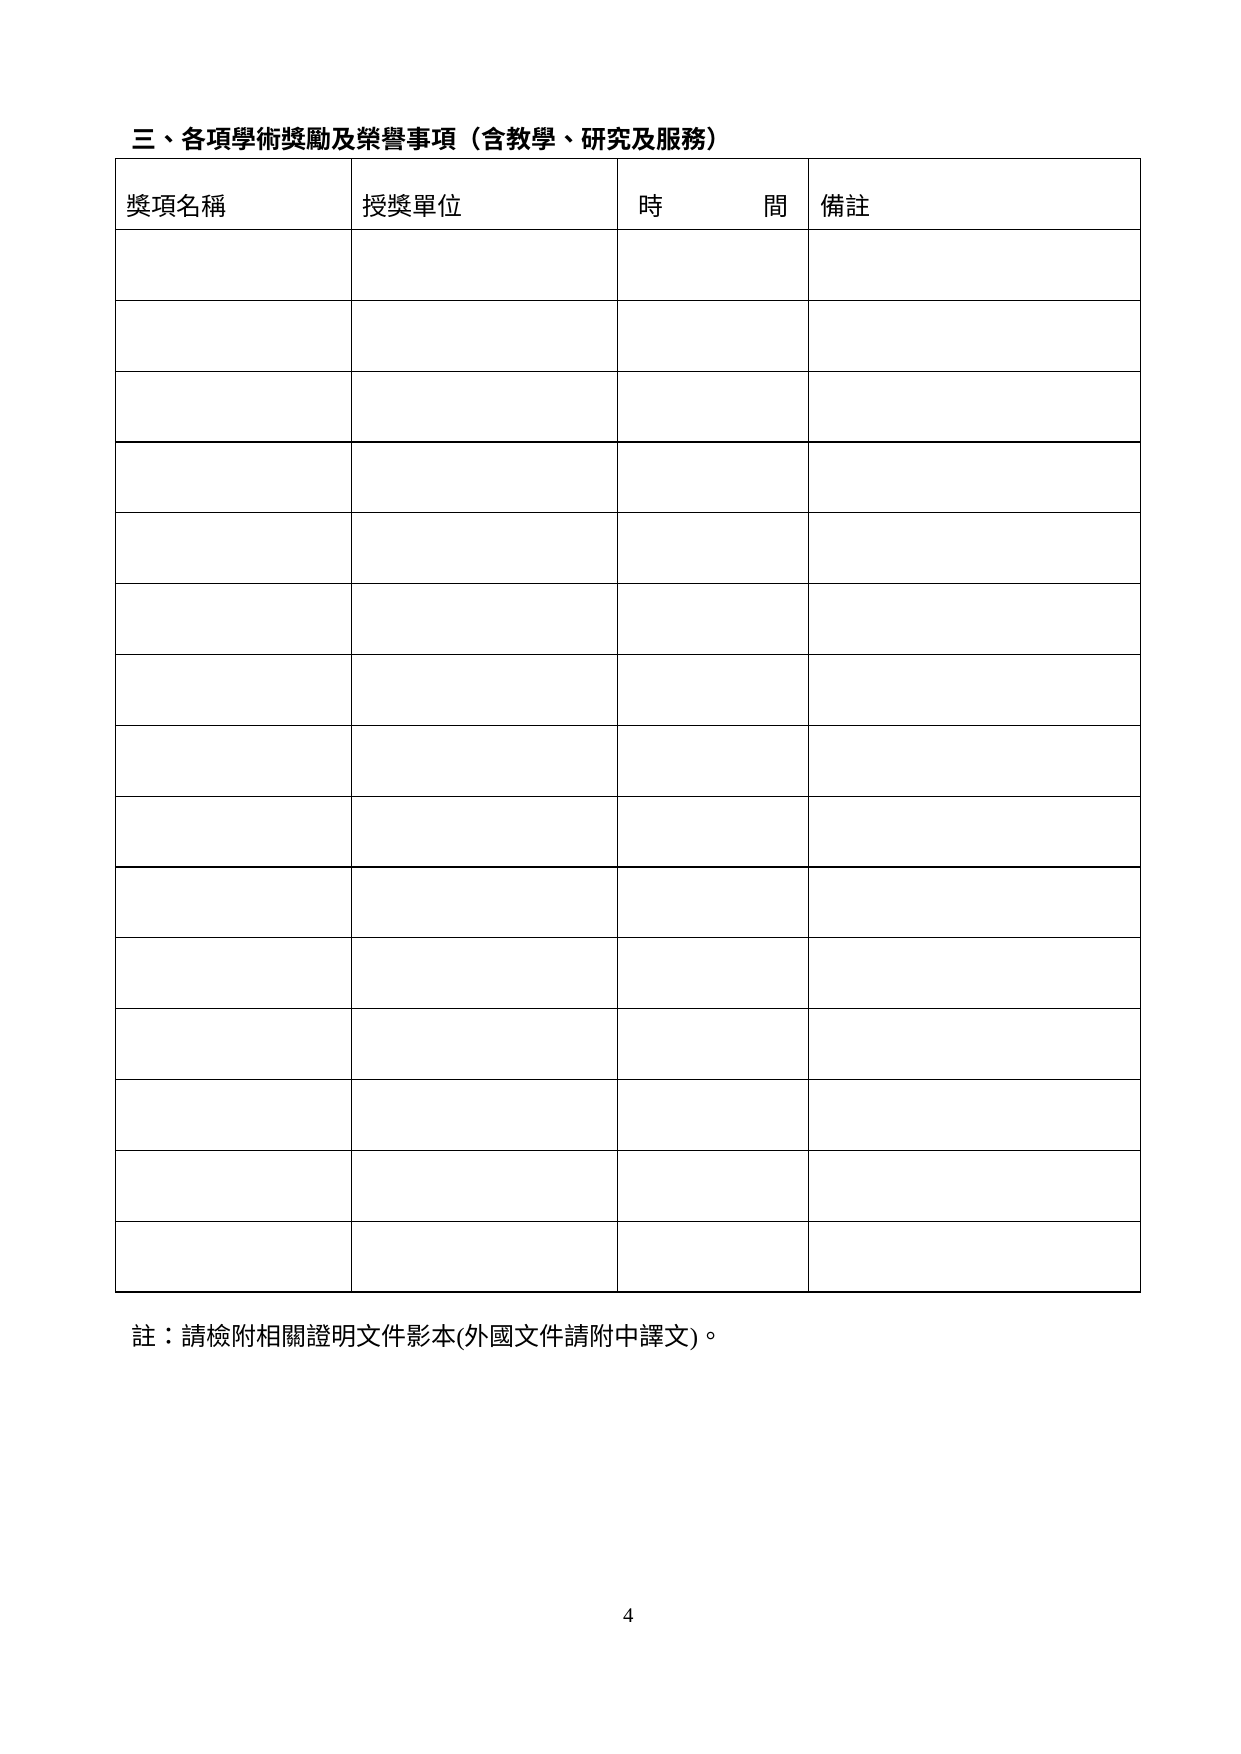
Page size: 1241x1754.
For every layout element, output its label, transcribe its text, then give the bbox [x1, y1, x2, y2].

table_cell [116, 1151, 351, 1221]
table_cell [809, 372, 1140, 441]
table_cell [116, 1222, 351, 1291]
table_cell [116, 868, 351, 937]
table_cell [618, 584, 808, 654]
table_cell [352, 938, 617, 1008]
table_header 時 間 [618, 159, 808, 229]
table_cell [116, 655, 351, 725]
table_cell [618, 513, 808, 583]
table_cell [116, 584, 351, 654]
table_cell [809, 1151, 1140, 1221]
table_cell [116, 513, 351, 583]
table_cell [116, 938, 351, 1008]
table_cell [618, 1080, 808, 1150]
table_cell [618, 443, 808, 512]
table_cell [618, 655, 808, 725]
table_cell [352, 1151, 617, 1221]
table_cell [352, 513, 617, 583]
table_cell [809, 868, 1140, 937]
table_cell [618, 797, 808, 866]
table_cell [618, 1222, 808, 1291]
table_cell [618, 1009, 808, 1079]
table_cell [116, 230, 351, 300]
table_header 備註 [809, 159, 1140, 229]
table_cell [116, 443, 351, 512]
table_cell [618, 301, 808, 371]
table_cell [809, 1222, 1140, 1291]
text 三、各項學術獎勵及榮譽事項（含教學、研究及服務） [131, 96, 1125, 158]
table_cell [352, 230, 617, 300]
table_header 獎項名稱 [116, 159, 351, 229]
table_cell [618, 1151, 808, 1221]
table_cell [809, 443, 1140, 512]
table_cell [809, 655, 1140, 725]
table_cell [809, 1009, 1140, 1079]
table_cell [618, 230, 808, 300]
table_cell [116, 726, 351, 796]
table_header 授獎單位 [352, 159, 617, 229]
table_cell [809, 513, 1140, 583]
table_cell [618, 868, 808, 937]
table_cell [809, 726, 1140, 796]
table_cell [352, 655, 617, 725]
table_cell [116, 1080, 351, 1150]
table_cell [809, 1080, 1140, 1150]
table_cell [116, 372, 351, 441]
table_cell [352, 1009, 617, 1079]
table_cell [618, 726, 808, 796]
table_cell [618, 938, 808, 1008]
table_cell [618, 372, 808, 441]
table_cell [352, 301, 617, 371]
table_cell [116, 1009, 351, 1079]
table_cell [809, 584, 1140, 654]
table_cell [809, 797, 1140, 866]
table_cell [352, 1080, 617, 1150]
table_cell [352, 584, 617, 654]
table_cell [352, 1222, 617, 1291]
table_cell [116, 797, 351, 866]
text 註：請檢附相關證明文件影本(外國文件請附中譯文)。 [131, 1293, 1125, 1355]
table_cell [352, 372, 617, 441]
table_cell [809, 938, 1140, 1008]
table_cell [809, 301, 1140, 371]
table_cell [809, 230, 1140, 300]
table_cell [352, 443, 617, 512]
table_cell [352, 868, 617, 937]
table_cell [116, 301, 351, 371]
table_cell [352, 797, 617, 866]
table_cell [352, 726, 617, 796]
